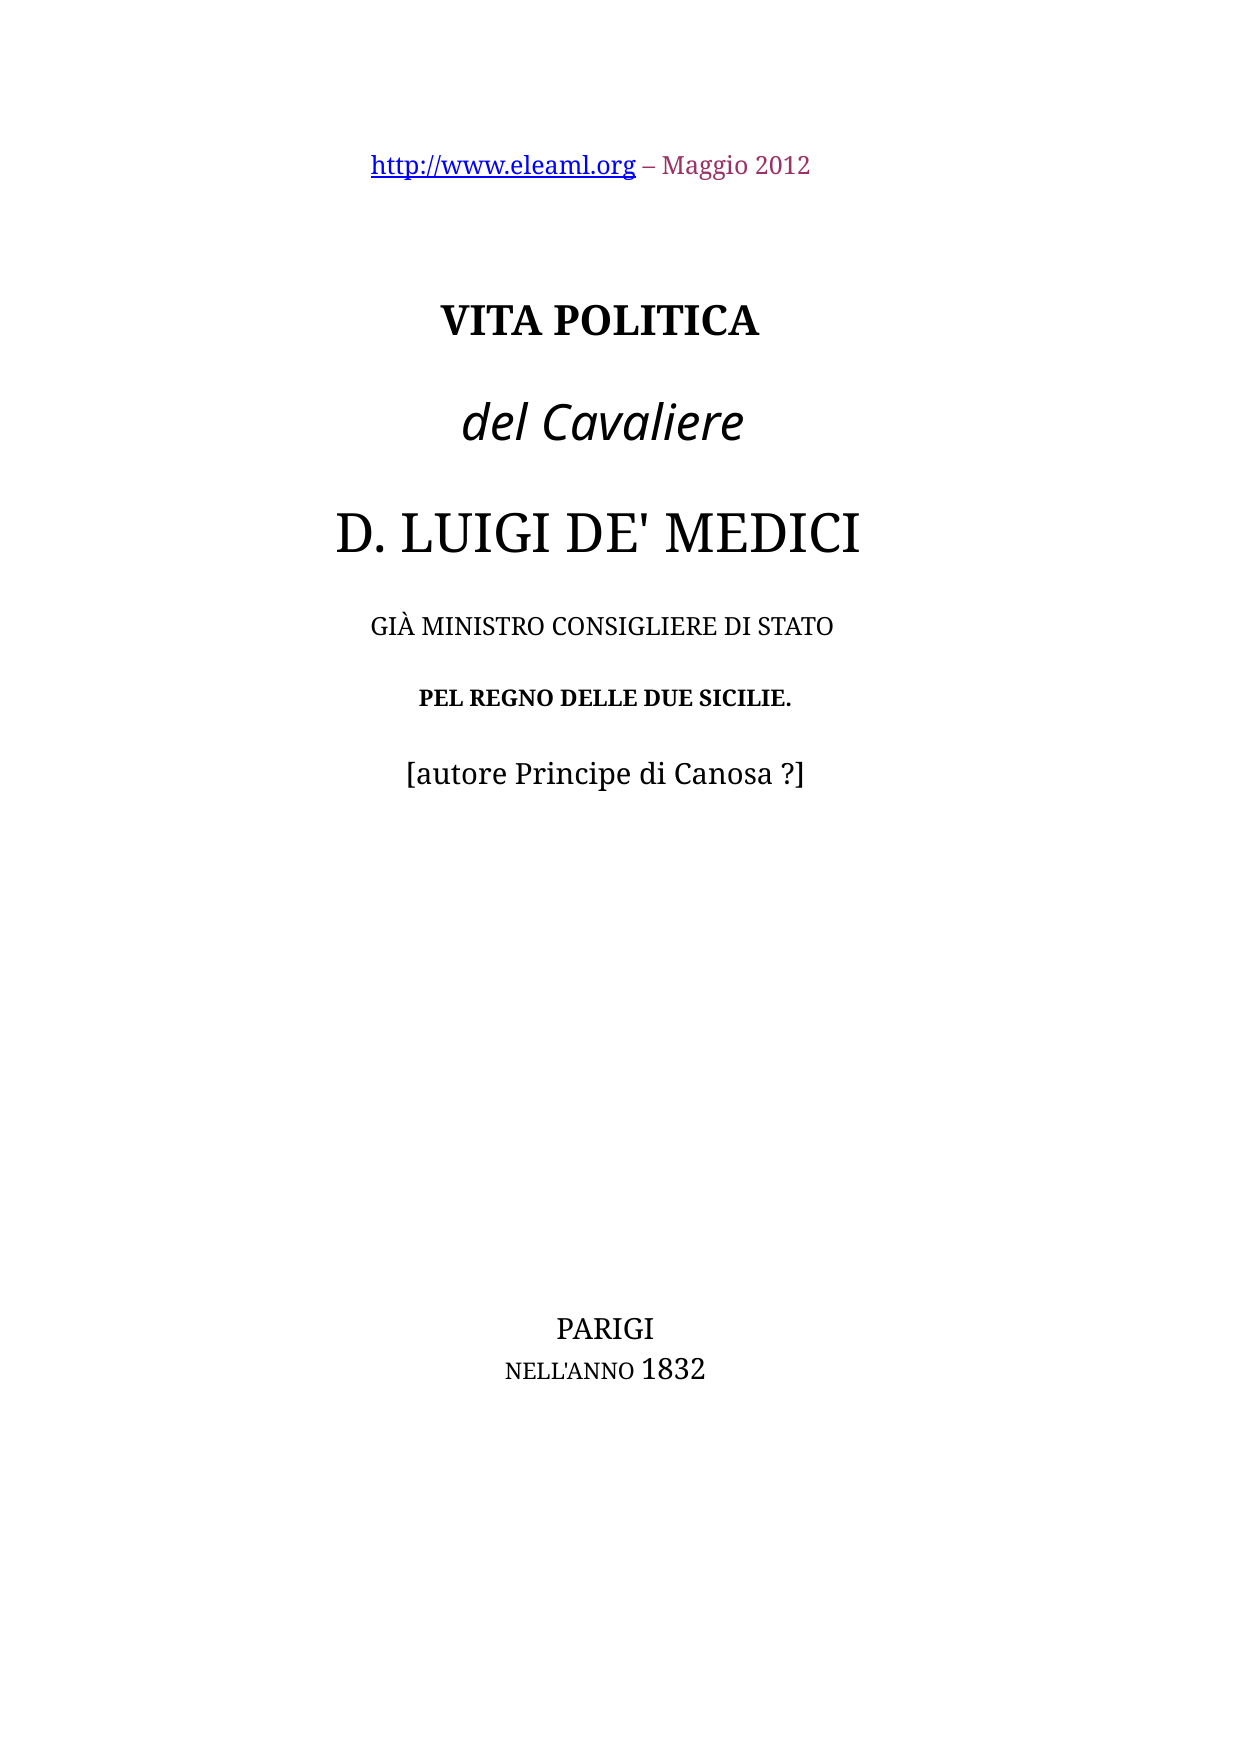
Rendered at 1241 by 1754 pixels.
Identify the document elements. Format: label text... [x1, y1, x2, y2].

text PEL REGNO DELLE DUE SICILIE. [177, 682, 1004, 713]
text PARIGI [177, 1308, 1004, 1348]
text [autore Principe di Canosa ?] [177, 753, 1004, 793]
text NELL'ANNO 1832 [177, 1348, 1004, 1388]
text VITA POLITICA [177, 291, 1004, 347]
text D. LUIGI DE' MEDICI [177, 495, 1004, 568]
text del Cavaliere [177, 387, 1004, 455]
text GIÀ MINISTRO CONSIGLIERE DI STATO [177, 608, 1004, 642]
